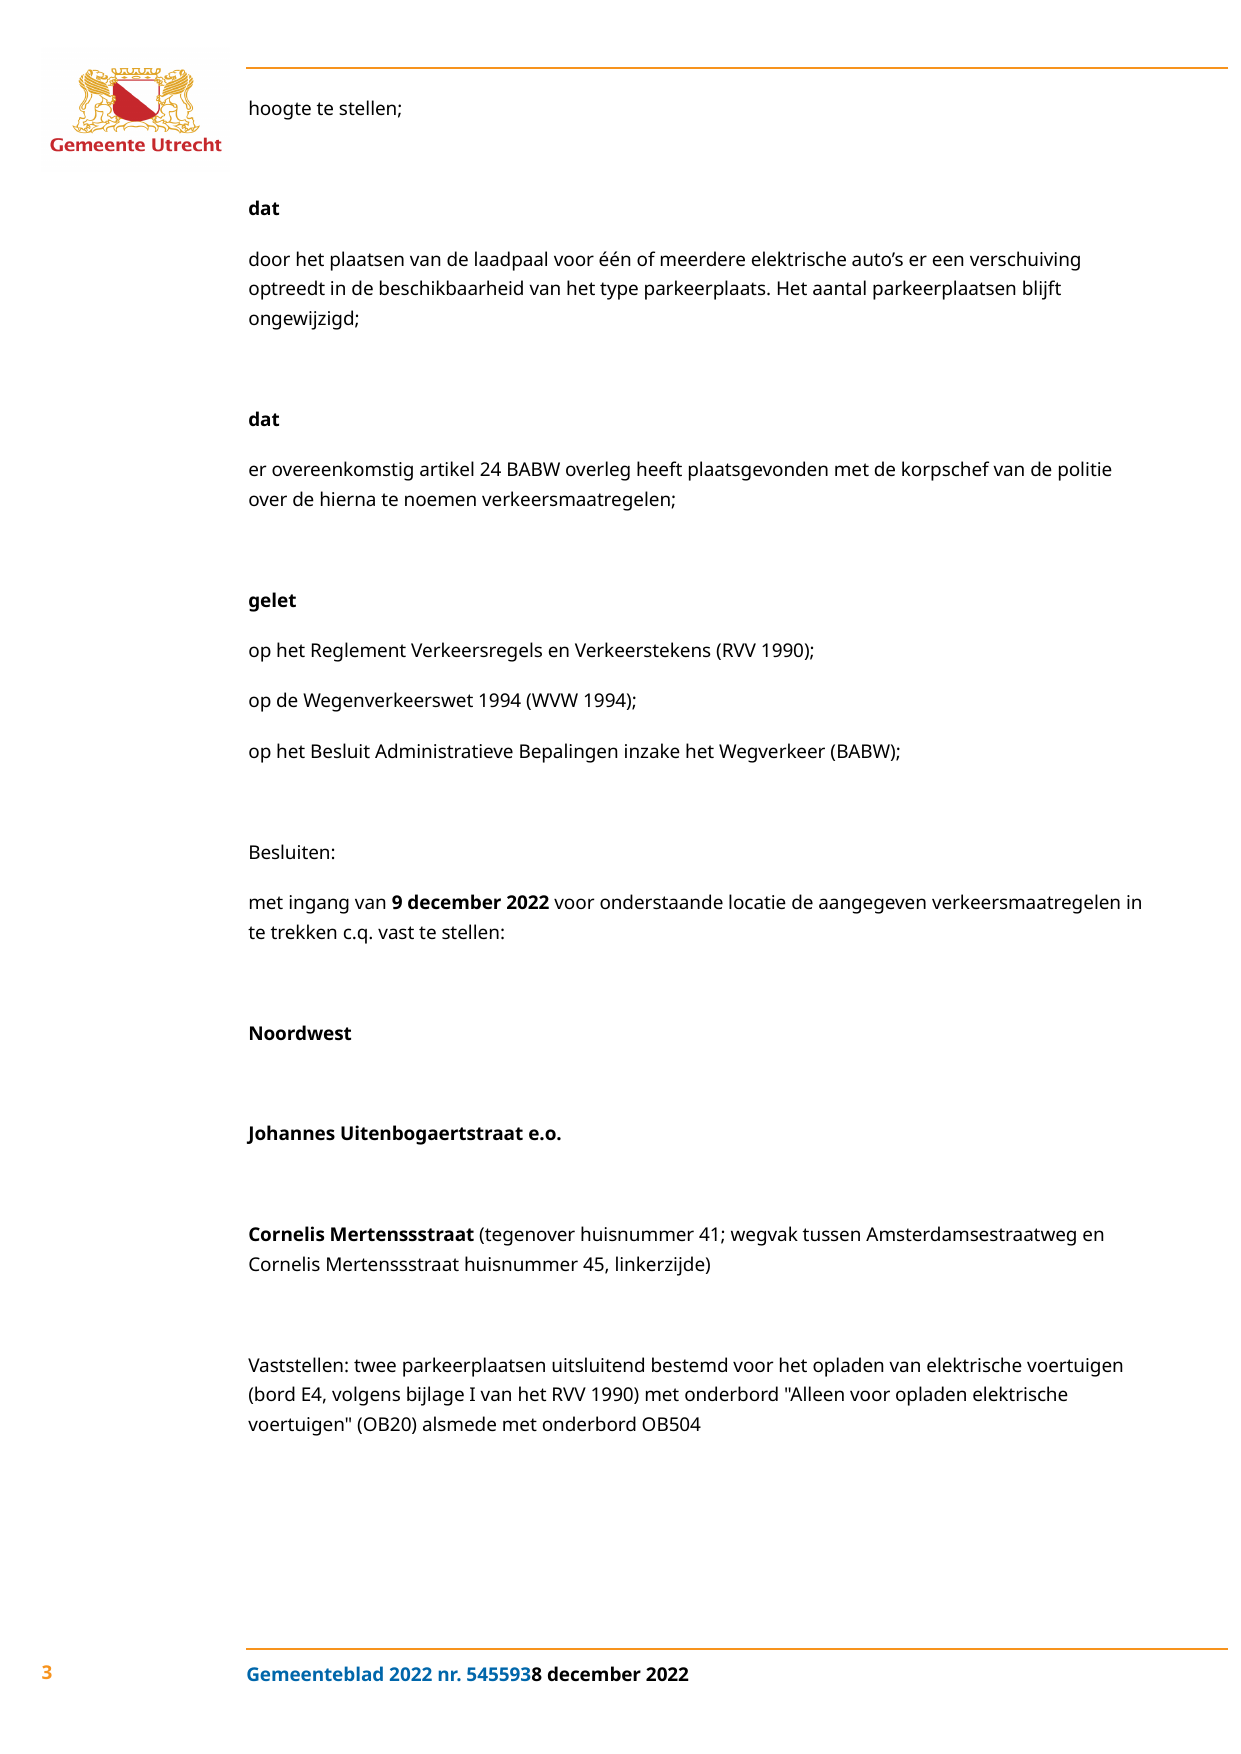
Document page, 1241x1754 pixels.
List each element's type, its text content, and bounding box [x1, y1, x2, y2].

text Besluiten: [248, 839, 1152, 865]
text Vaststellen: twee parkeerplaatsen uitsluitend bestemd voor het opladen van elektrische voertuigen (bord E4, volgens bijlage I van het RVV 1990) met onderbord "Alleen voor opladen elektrische voertuigen" (OB20) alsmede met onderbord OB504 [248, 1352, 1152, 1437]
text Johannes Uitenbogaertstraat e.o. [248, 1121, 1152, 1146]
text Noordwest [248, 1020, 1152, 1046]
text met ingang van 9 december 2022 voor onderstaande locatie de aangegeven verkeersmaatregelen in te trekken c.q. vast te stellen: [248, 889, 1152, 945]
picture [41, 47, 231, 172]
text op het Reglement Verkeersregels en Verkeerstekens (RVV 1990); [248, 637, 1152, 663]
text dat [248, 196, 1152, 221]
text op het Besluit Administratieve Bepalingen inzake het Wegverkeer (BABW); [248, 738, 1152, 764]
text op de Wegenverkeerswet 1994 (WVW 1994); [248, 688, 1152, 713]
text gelet [248, 587, 1152, 613]
text hoogte te stellen; [248, 95, 1152, 121]
text er overeenkomstig artikel 24 BABW overleg heeft plaatsgevonden met de korpschef van de politie over de hierna te noemen verkeersmaatregelen; [248, 456, 1152, 512]
text dat [248, 406, 1152, 432]
text door het plaatsen van de laadpaal voor één of meerdere elektrische auto’s er een verschuiving optreedt in de beschikbaarheid van het type parkeerplaats. Het aantal parkeerplaatsen blijft ongewijzigd; [248, 246, 1152, 331]
text Cornelis Mertenssstraat (tegenover huisnummer 41; wegvak tussen Amsterdamsestraatweg en Cornelis Mertenssstraat huisnummer 45, linkerzijde) [248, 1221, 1152, 1277]
